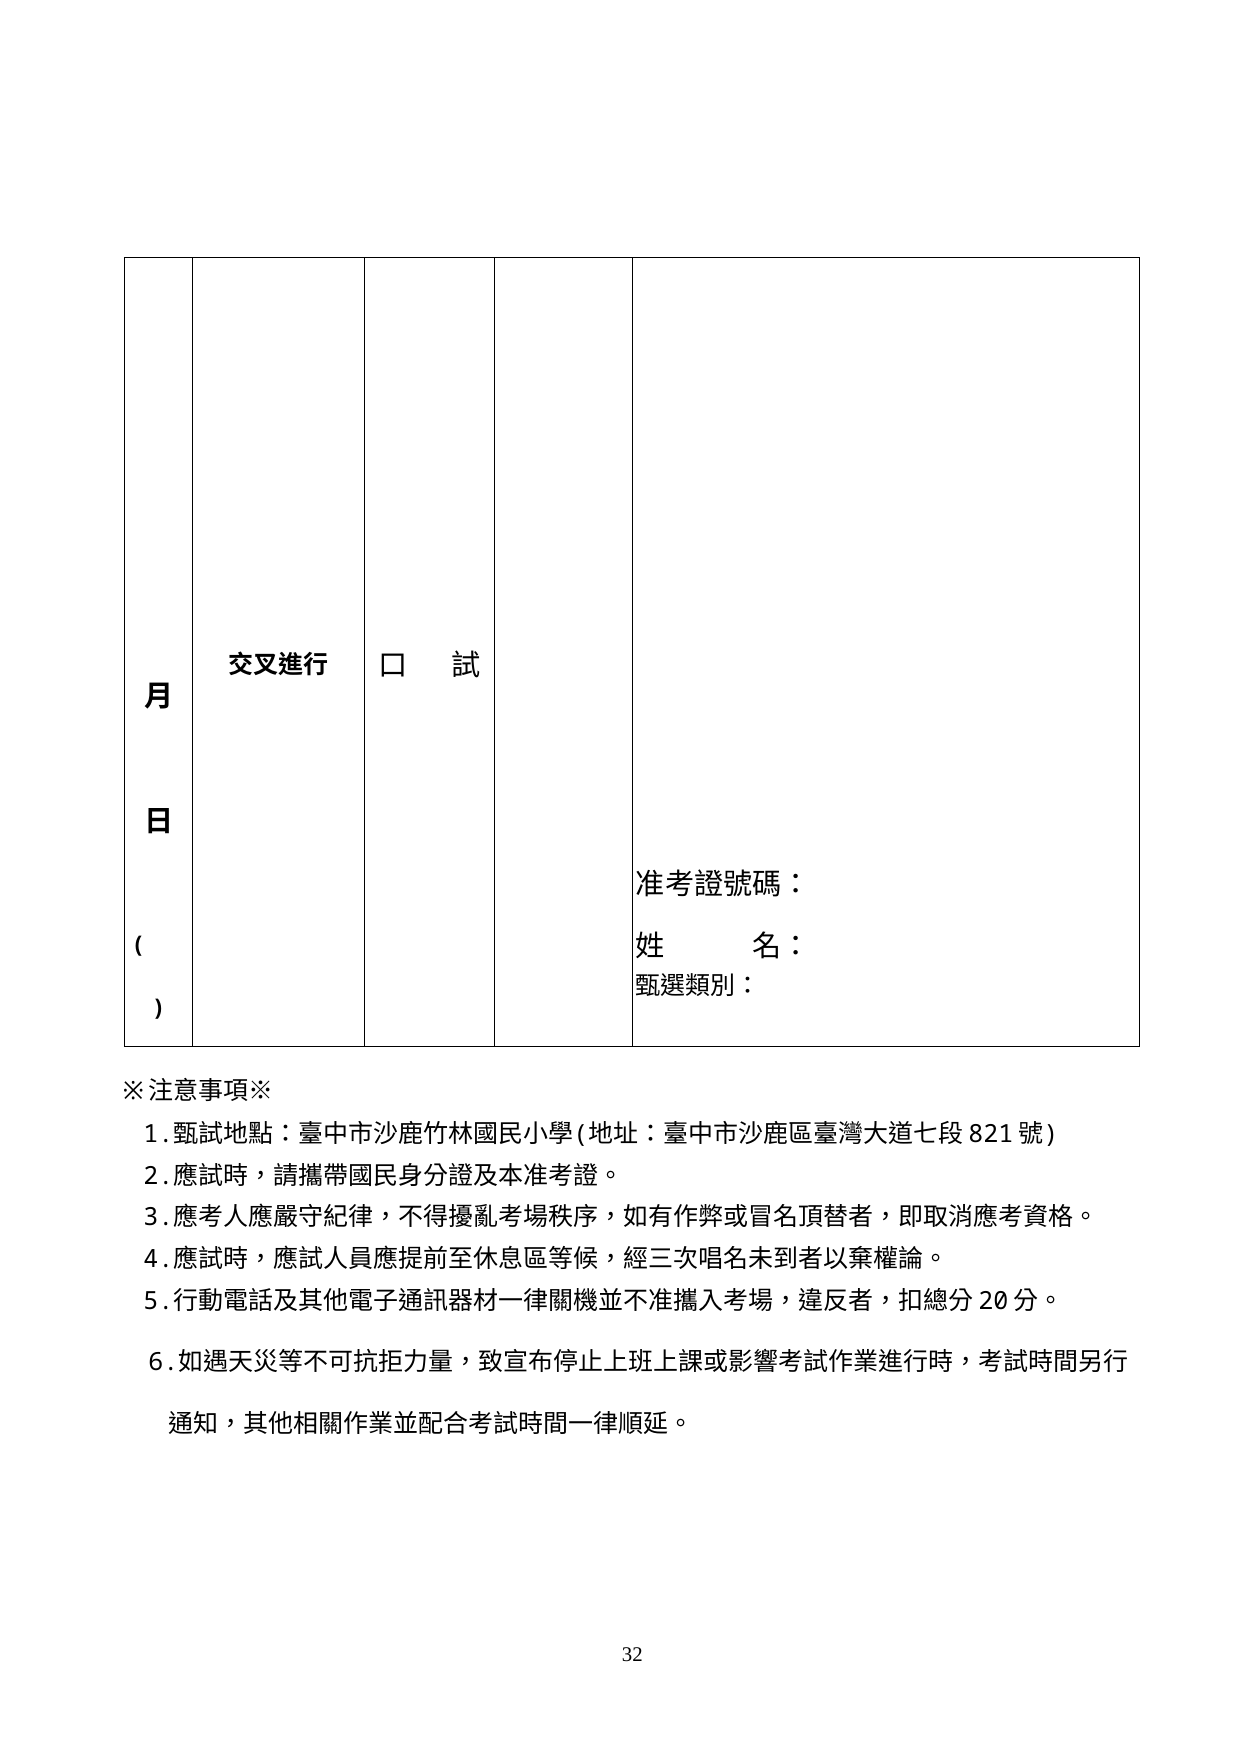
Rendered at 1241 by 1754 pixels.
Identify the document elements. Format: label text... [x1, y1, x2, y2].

text 1.甄試地點：臺中市沙鹿竹林國民小學(地址：臺中市沙鹿區臺灣大道七段821號) [143, 1109, 1146, 1151]
text 2.應試時，請攜帶國民身分證及本准考證。 [143, 1151, 1146, 1192]
text 6.如遇天災等不可抗拒力量，致宣布停止上班上課或影響考試作業進行時，考試時間另行通知，其他相關作業並配合考試時間一律順延。 [118, 1317, 1146, 1442]
table_cell 月 日 ( ) [125, 258, 192, 1046]
text 4.應試時，應試人員應提前至休息區等候，經三次唱名未到者以棄權論。 [143, 1234, 1146, 1276]
table_cell 口 試 [365, 258, 494, 1046]
text 5.行動電話及其他電子通訊器材一律關機並不准攜入考場，違反者，扣總分20分。 [143, 1276, 1146, 1317]
table_cell [495, 258, 632, 1046]
text ※注意事項※ [118, 1047, 1146, 1109]
text 3.應考人應嚴守紀律，不得擾亂考場秩序，如有作弊或冒名頂替者，即取消應考資格。 [143, 1192, 1146, 1234]
table_header 115學年度臺中市沙鹿區竹林國民小學第2次代課教師甄選 准 考 證 准考證號碼： 姓 名： 甄選類別： □普通班音樂鐘點教師 □普通班體育鐘點教師 □普通班藝術與人文(美勞)鐘點教師 次別：□第1次招考 □第2次招考 □第3次招考 [633, 258, 1139, 1046]
table_cell 交叉進行 [193, 258, 364, 1046]
